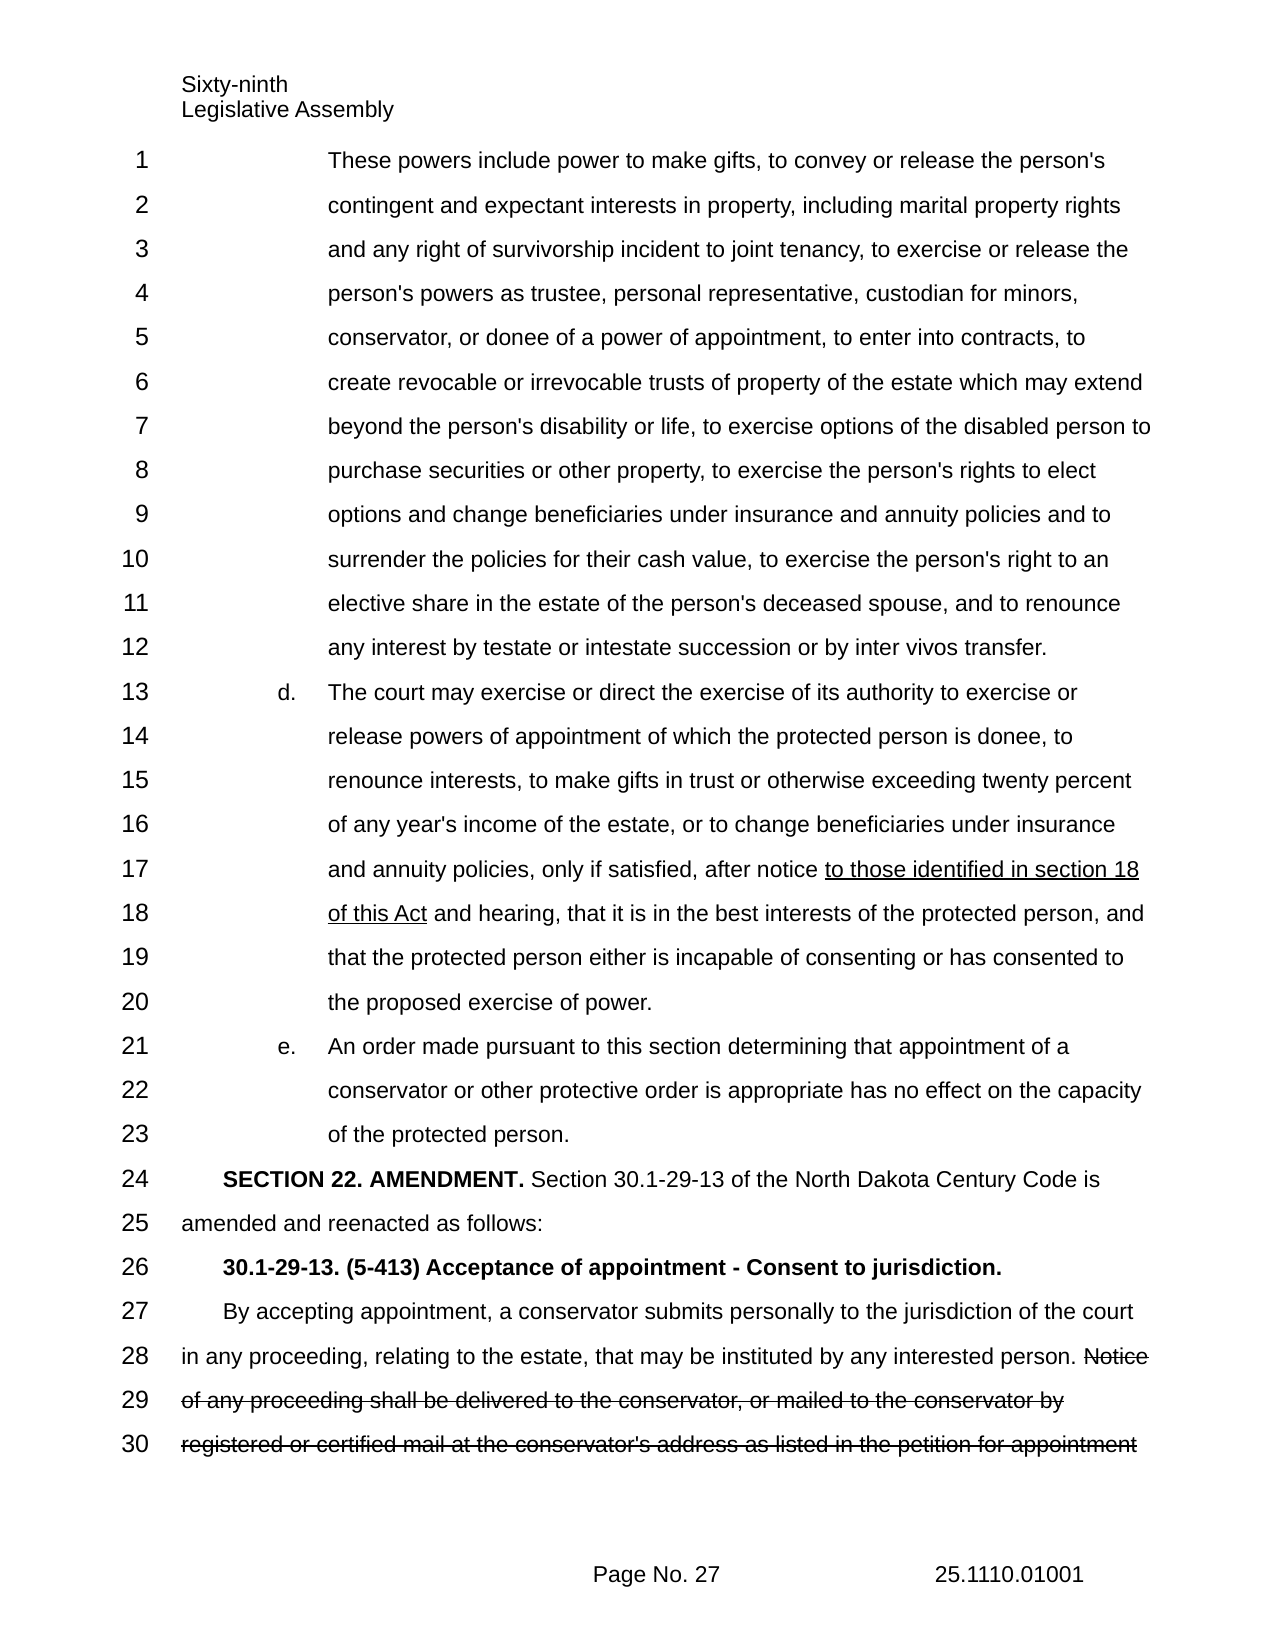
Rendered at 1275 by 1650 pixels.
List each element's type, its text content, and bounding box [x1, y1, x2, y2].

text SECTION 22. AMENDMENT. Section 30.1‑29‑13 of the North Dakota Century Code is amended and reenacted as follows: [181, 1152, 1154, 1240]
text d. The court may exercise or direct the exercise of its authority to exercise or release powers of appointment of which the protected person is donee, to renounce interests, to make gifts in trust or otherwise exceeding twenty percent of any year's income of the estate, or to change beneficiaries under insurance and annuity policies, only if satisfied, after notice to those identified in section 18 of this Act and hearing, that it is in the best interests of the protected person, and that the protected person either is incapable of consenting or has consented to the proposed exercise of power. [181, 664, 1154, 1019]
subtitle 30.1‑29‑13. (5‑413) Acceptance of appointment ‑ Consent to jurisdiction. [181, 1240, 1154, 1284]
text e. An order made pursuant to this section determining that appointment of a conservator or other protective order is appropriate has no effect on the capacity of the protected person. [181, 1019, 1154, 1152]
text By accepting appointment, a conservator submits personally to the jurisdiction of the court in any proceeding, relating to the estate, that may be instituted by any interested person. Notice of any proceeding shall be delivered to the conservator, or mailed to the conservator by registered or certified mail at the conservator's address as listed in the petition for appointment [181, 1284, 1154, 1461]
text These powers include power to make gifts, to convey or release the person's contingent and expectant interests in property, including marital property rights and any right of survivorship incident to joint tenancy, to exercise or release the person's powers as trustee, personal representative, custodian for minors, conservator, or donee of a power of appointment, to enter into contracts, to create revocable or irrevocable trusts of property of the estate which may extend beyond the person's disability or life, to exercise options of the disabled person to purchase securities or other property, to exercise the person's rights to elect options and change beneficiaries under insurance and annuity policies and to surrender the policies for their cash value, to exercise the person's right to an elective share in the estate of the person's deceased spouse, and to renounce any interest by testate or intestate succession or by inter vivos transfer. [181, 133, 1154, 664]
